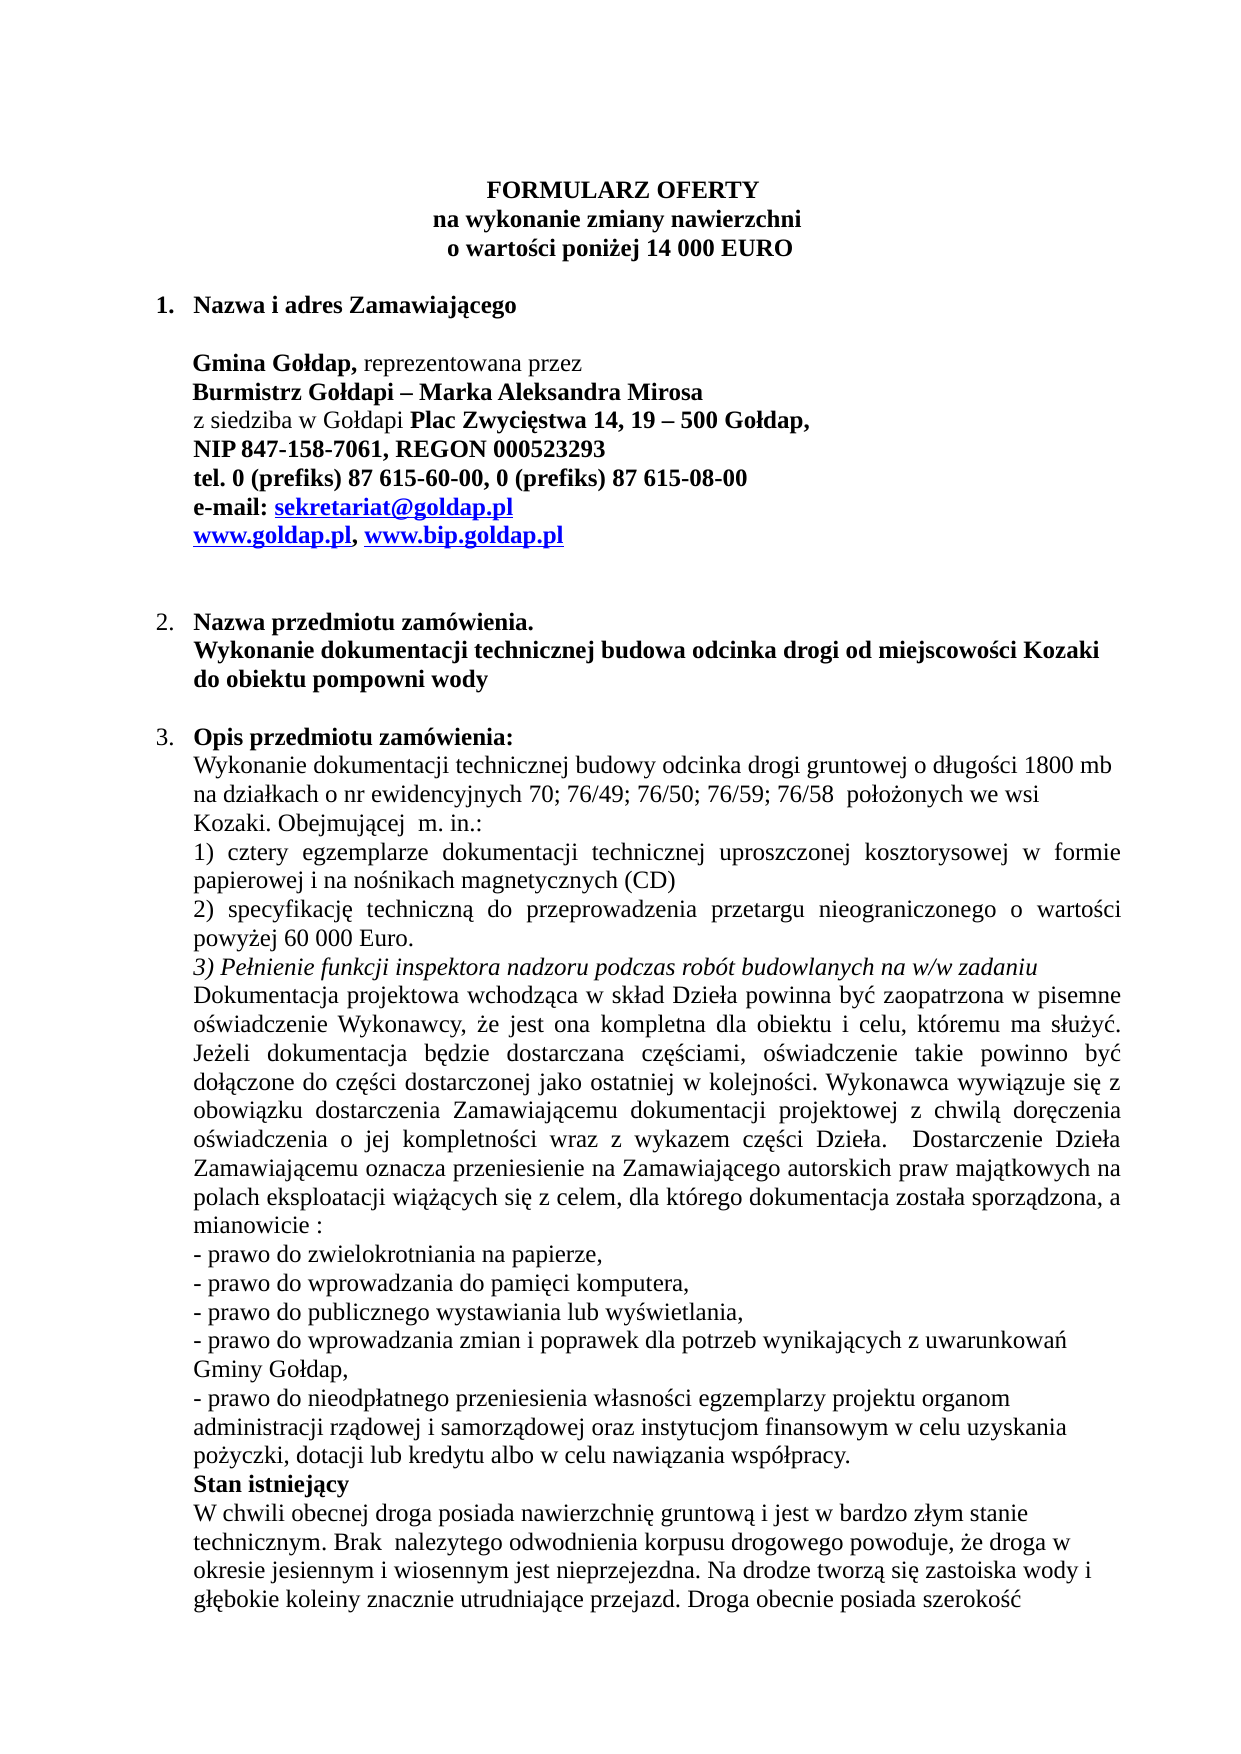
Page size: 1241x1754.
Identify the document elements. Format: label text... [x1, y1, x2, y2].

list Gminy Gołdap, [156, 1354, 1122, 1383]
list Wykonanie dokumentacji technicznej budowa odcinka drogi od miejscowości Kozaki do obiektu pompowni wody [156, 636, 1122, 693]
text z siedziba w Gołdapi Plac Zwycięstwa 14, 19 – 500 Gołdap, [193, 406, 1122, 434]
list - prawo do wprowadzania do pamięci komputera, [156, 1268, 1122, 1297]
list - prawo do wprowadzania zmian i poprawek dla potrzeb wynikających z uwarunkowań [156, 1326, 1122, 1354]
text www.goldap.pl, www.bip.goldap.pl [193, 521, 1122, 549]
list - prawo do zwielokrotniania na papierze, [156, 1239, 1122, 1268]
list - prawo do publicznego wystawiania lub wyświetlania, [156, 1297, 1122, 1326]
text na wykonanie zmiany nawierzchni [118, 204, 1122, 233]
text e-mail: sekretariat@goldap.pl [193, 492, 1122, 521]
list Opis przedmiotu zamówienia: [156, 722, 1122, 751]
list 1) cztery egzemplarze dokumentacji technicznej uproszczonej kosztorysowej w formie papierowej i na nośnikach magnetycznych (CD) [156, 837, 1122, 894]
list 3) Pełnienie funkcji inspektora nadzoru podczas robót budowlanych na w/w zadaniu [156, 952, 1122, 981]
text FORMULARZ OFERTY [118, 176, 1122, 204]
list Wykonanie dokumentacji technicznej budowy odcinka drogi gruntowej o długości 1800 mb na działkach o nr ewidencyjnych 70; 76/49; 76/50; 76/59; 76/58 położonych we wsi Kozaki. Obejmującej m. in.: [156, 751, 1122, 837]
text NIP 847-158-7061, REGON 000523293 tel. 0 (prefiks) 87 615-60-00, 0 (prefiks) 87 615-08-00 [193, 434, 1122, 492]
list Dokumentacja projektowa wchodząca w skład Dzieła powinna być zaopatrzona w pisemne oświadczenie Wykonawcy, że jest ona kompletna dla obiektu i celu, któremu ma służyć. Jeżeli dokumentacja będzie dostarczana częściami, oświadczenie takie powinno być dołączone do części dostarczonej jako ostatniej w kolejności. Wykonawca wywiązuje się z obowiązku dostarczenia Zamawiającemu dokumentacji projektowej z chwilą doręczenia oświadczenia o jej kompletności wraz z wykazem części Dzieła. Dostarczenie Dzieła Zamawiającemu oznacza przeniesienie na Zamawiającego autorskich praw majątkowych na polach eksploatacji wiążących się z celem, dla którego dokumentacja została sporządzona, a mianowicie : [156, 981, 1122, 1239]
list Nazwa i adres Zamawiającego [156, 291, 1122, 319]
text o wartości poniżej 14 000 EURO [118, 233, 1122, 262]
list 2) specyfikację techniczną do przeprowadzenia przetargu nieograniczonego o wartości powyżej 60 000 Euro. [156, 894, 1122, 952]
list W chwili obecnej droga posiada nawierzchnię gruntową i jest w bardzo złym stanie technicznym. Brak nalezytego odwodnienia korpusu drogowego powoduje, że droga w okresie jesiennym i wiosennym jest nieprzejezdna. Na drodze tworzą się zastoiska wody i głębokie koleiny znacznie utrudniające przejazd. Droga obecnie posiada szerokość [156, 1498, 1122, 1613]
list Stan istniejący [156, 1469, 1122, 1498]
list - prawo do nieodpłatnego przeniesienia własności egzemplarzy projektu organom administracji rządowej i samorządowej oraz instytucjom finansowym w celu uzyskania pożyczki, dotacji lub kredytu albo w celu nawiązania współpracy. [156, 1383, 1122, 1469]
text Gmina Gołdap, reprezentowana przez Burmistrz Gołdapi – Marka Aleksandra Mirosa [118, 348, 1122, 406]
list Nazwa przedmiotu zamówienia. [156, 607, 1122, 636]
